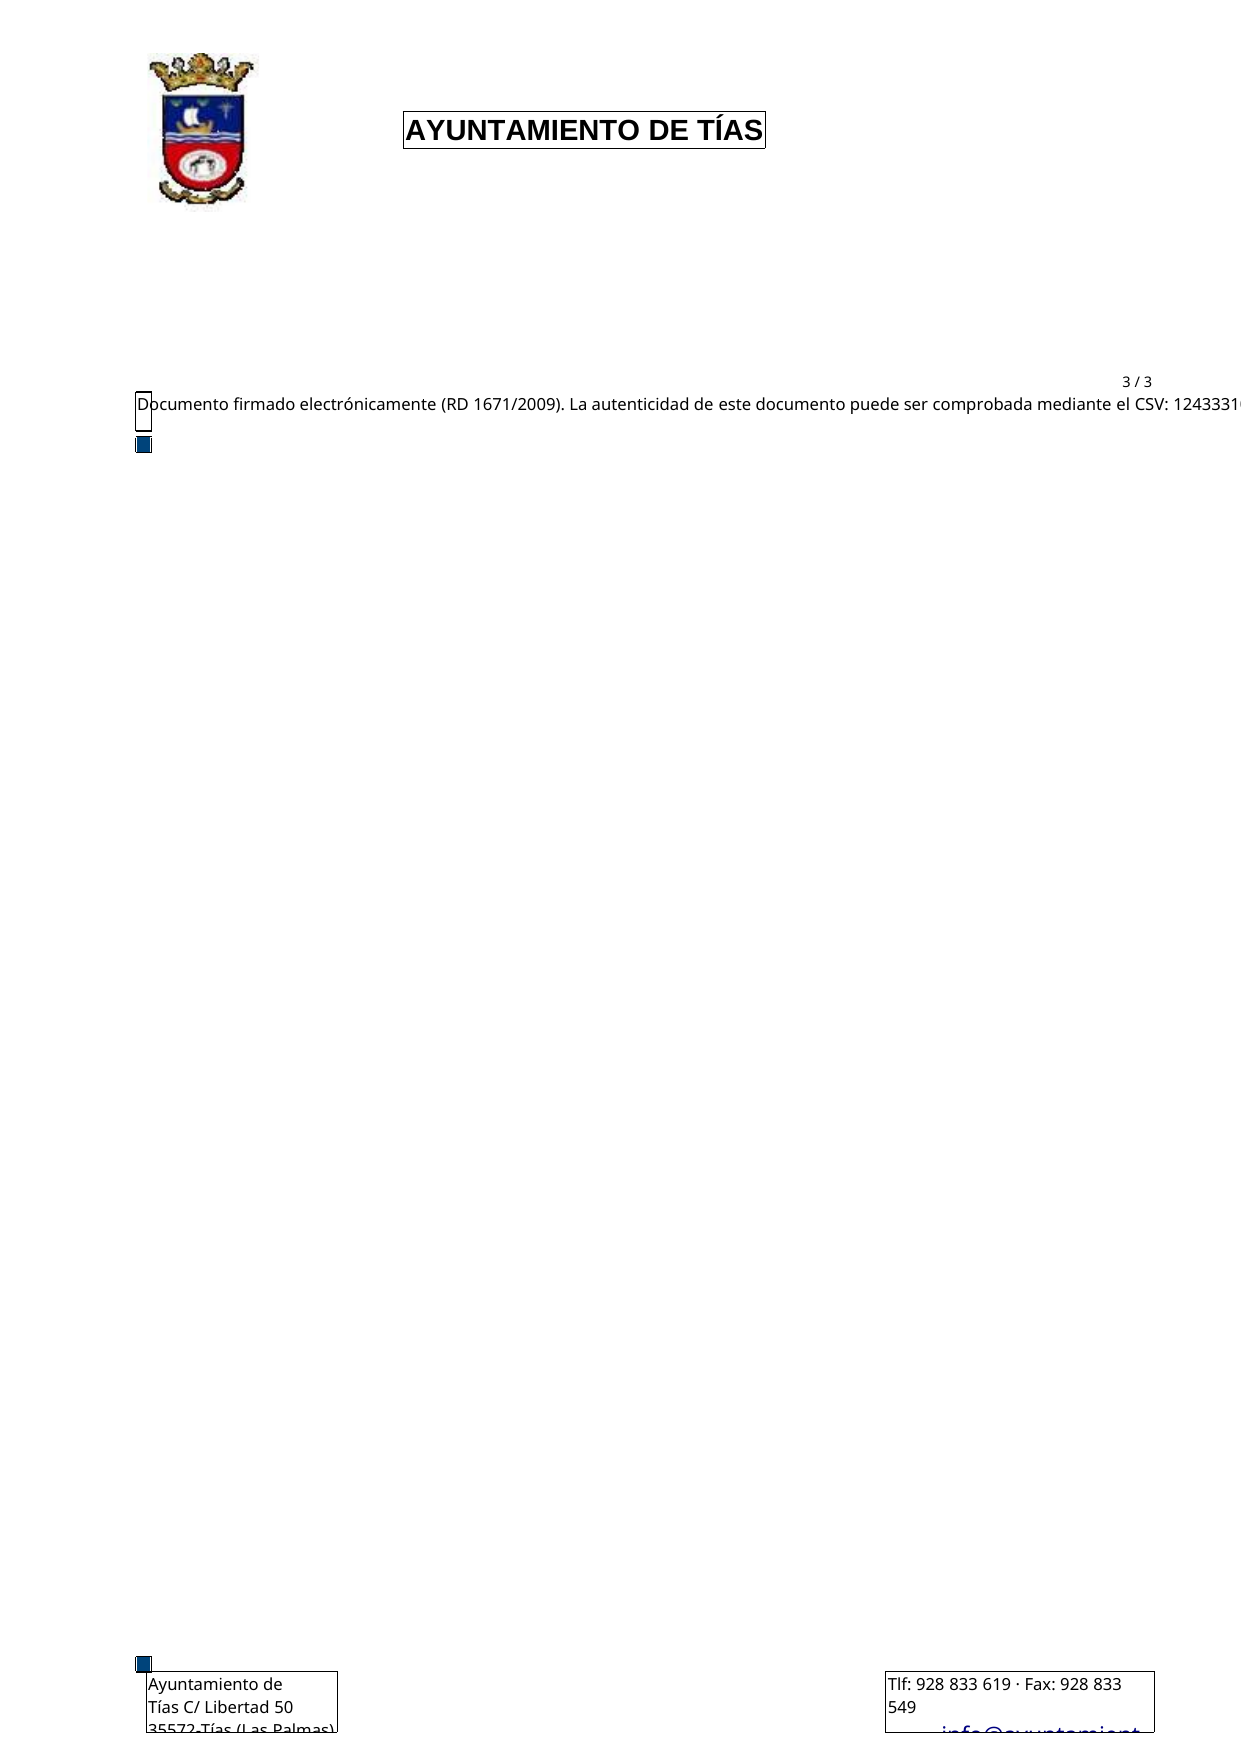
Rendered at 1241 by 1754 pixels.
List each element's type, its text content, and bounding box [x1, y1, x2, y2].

text 3 / 3 [135, 372, 1152, 392]
